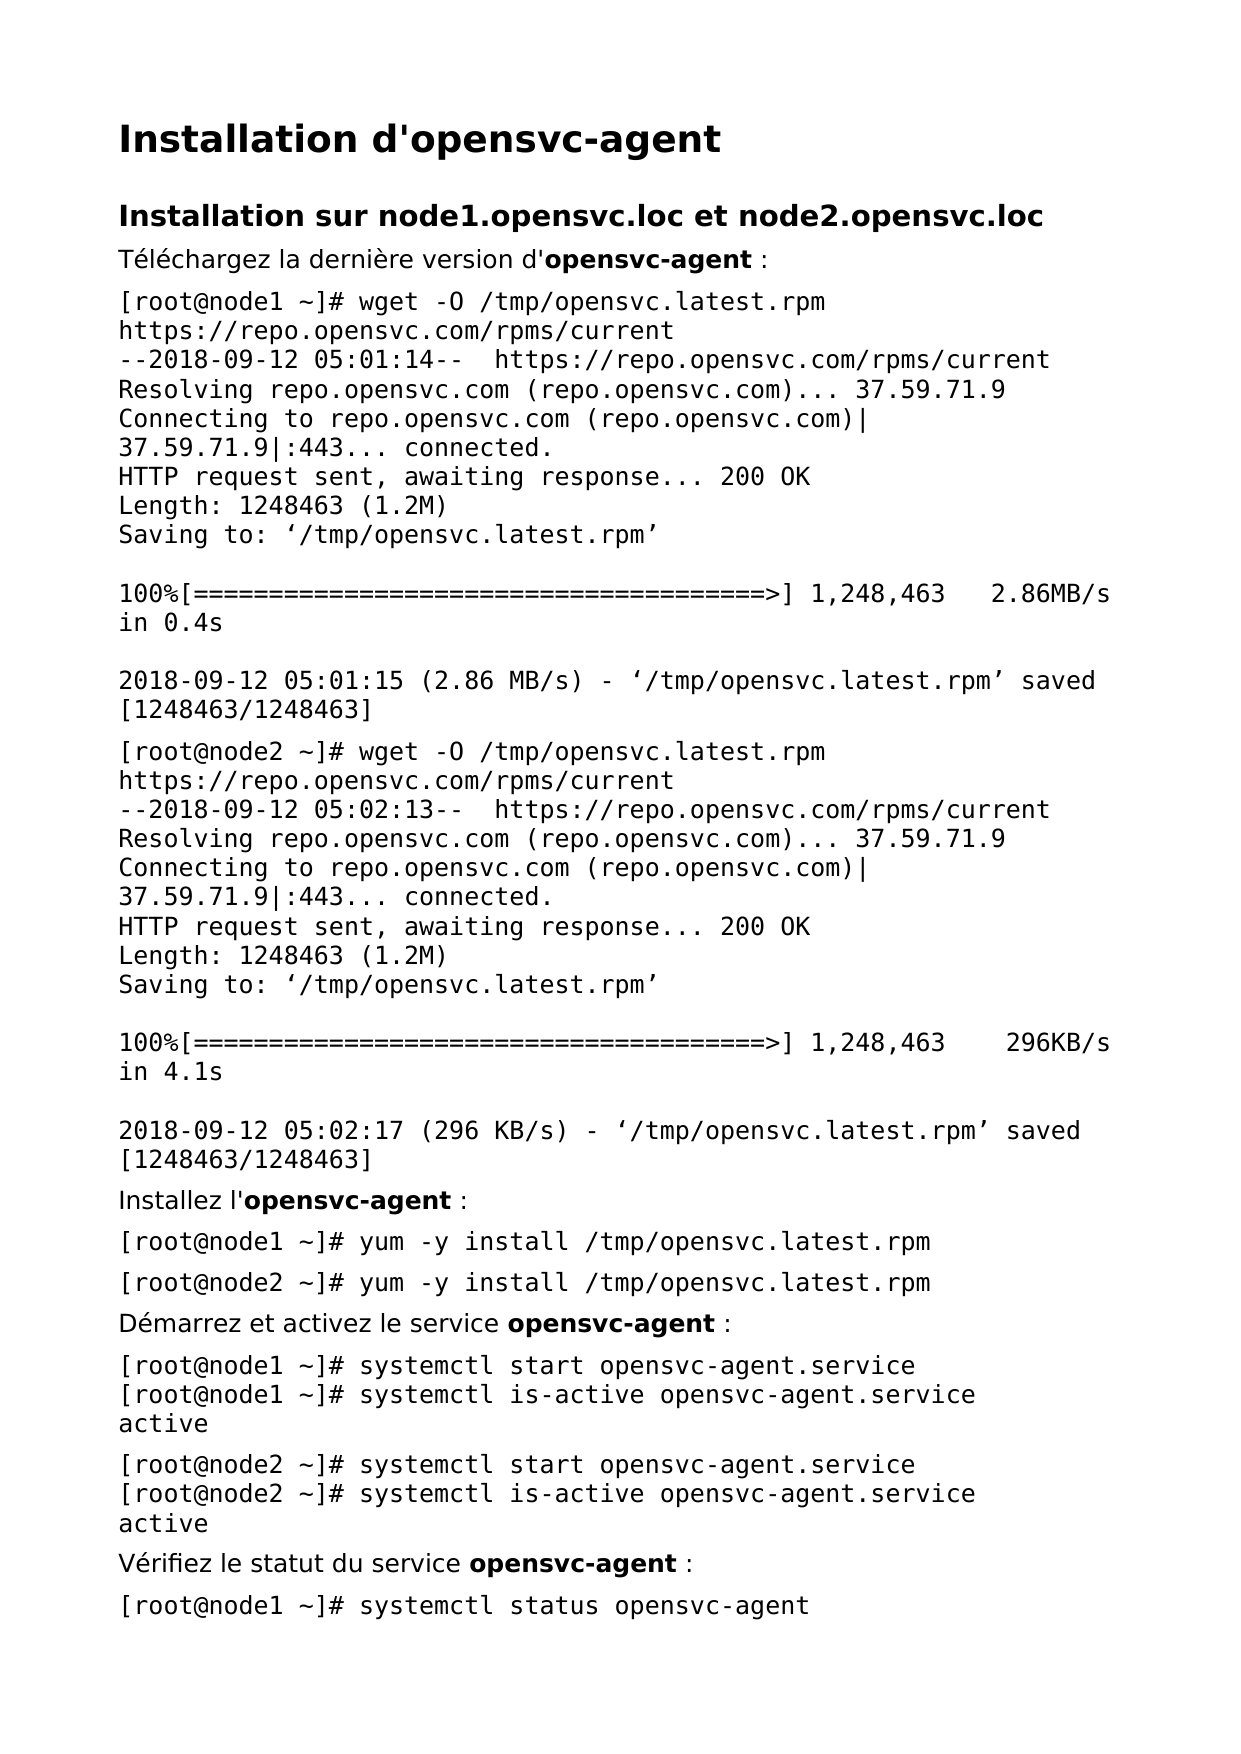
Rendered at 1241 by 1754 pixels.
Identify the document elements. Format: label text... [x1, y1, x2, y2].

text [root@node2 ~]# wget -O /tmp/opensvc.latest.rpm https://repo.opensvc.com/rpms/current --2018-09-12 05:02:13-- https://repo.opensvc.com/rpms/current Resolving repo.opensvc.com (repo.opensvc.com)... 37.59.71.9 Connecting to repo.opensvc.com (repo.opensvc.com)|37.59.71.9|:443... connected. HTTP request sent, awaiting response... 200 OK Length: 1248463 (1.2M) Saving to: ‘/tmp/opensvc.latest.rpm’ 100%[======================================>] 1,248,463 296KB/s in 4.1s 2018-09-12 05:02:17 (296 KB/s) - ‘/tmp/opensvc.latest.rpm’ saved [1248463/1248463] [118, 737, 1122, 1174]
text [root@node2 ~]# systemctl start opensvc-agent.service [root@node2 ~]# systemctl is-active opensvc-agent.service active [118, 1450, 1122, 1538]
text Vérifiez le statut du service opensvc-agent : [118, 1550, 1122, 1579]
text [root@node1 ~]# systemctl status opensvc-agent [118, 1591, 1122, 1621]
text [root@node1 ~]# wget -O /tmp/opensvc.latest.rpm https://repo.opensvc.com/rpms/current --2018-09-12 05:01:14-- https://repo.opensvc.com/rpms/current Resolving repo.opensvc.com (repo.opensvc.com)... 37.59.71.9 Connecting to repo.opensvc.com (repo.opensvc.com)|37.59.71.9|:443... connected. HTTP request sent, awaiting response... 200 OK Length: 1248463 (1.2M) Saving to: ‘/tmp/opensvc.latest.rpm’ 100%[======================================>] 1,248,463 2.86MB/s in 0.4s 2018-09-12 05:01:15 (2.86 MB/s) - ‘/tmp/opensvc.latest.rpm’ saved [1248463/1248463] [118, 287, 1122, 725]
text Démarrez et activez le service opensvc-agent : [118, 1309, 1122, 1339]
text [root@node2 ~]# yum -y install /tmp/opensvc.latest.rpm [118, 1268, 1122, 1298]
subtitle Installation sur node1.opensvc.loc et node2.opensvc.loc [118, 199, 1122, 233]
text Téléchargez la dernière version d'opensvc-agent : [118, 246, 1122, 275]
text [root@node1 ~]# systemctl start opensvc-agent.service [root@node1 ~]# systemctl is-active opensvc-agent.service active [118, 1351, 1122, 1439]
subtitle Installation d'opensvc-agent [118, 118, 1122, 162]
text [root@node1 ~]# yum -y install /tmp/opensvc.latest.rpm [118, 1228, 1122, 1257]
text Installez l'opensvc-agent : [118, 1186, 1122, 1215]
